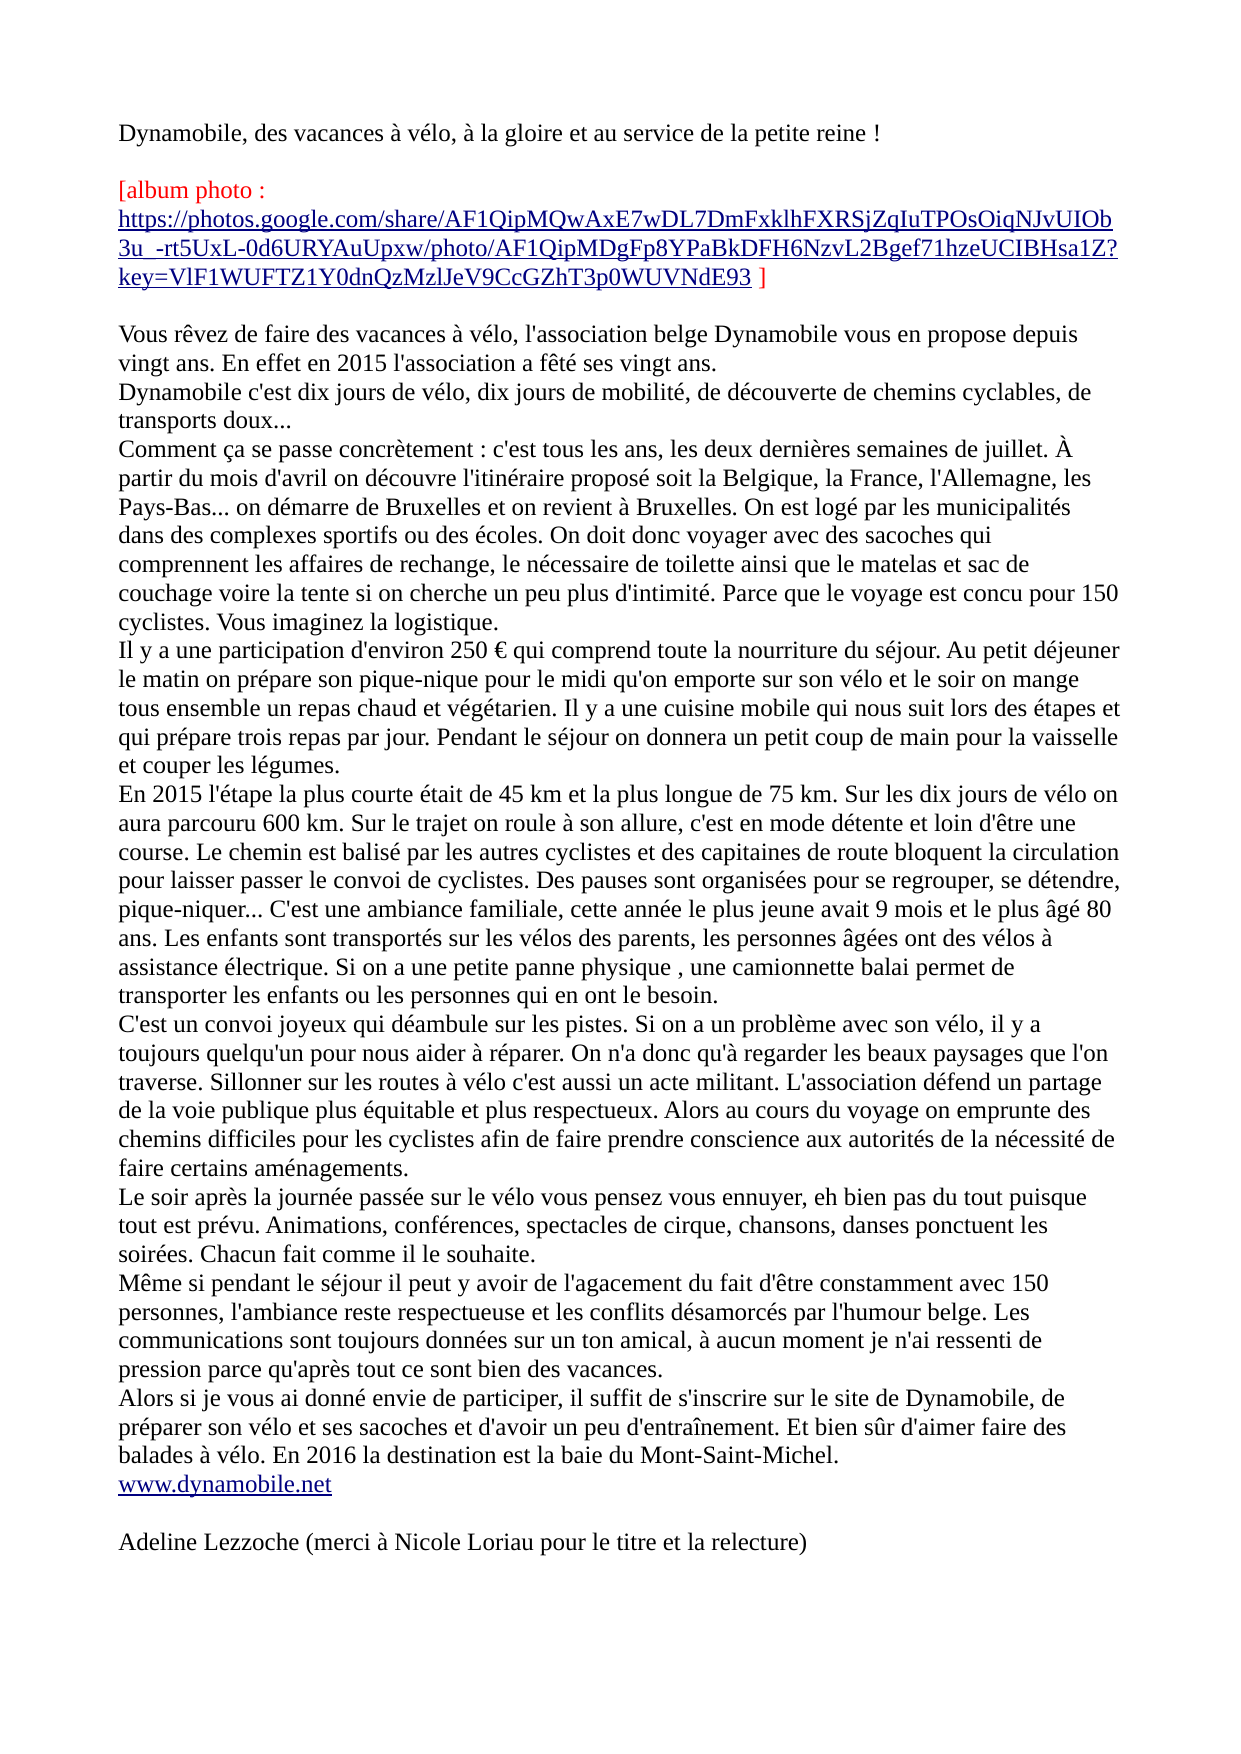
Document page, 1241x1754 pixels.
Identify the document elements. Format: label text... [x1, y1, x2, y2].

text Dynamobile, des vacances à vélo, à la gloire et au service de la petite reine ! [118, 118, 1122, 147]
text En 2015 l'étape la plus courte était de 45 km et la plus longue de 75 km. Sur les dix jours de vélo on aura parcouru 600 km. Sur le trajet on roule à son allure, c'est en mode détente et loin d'être une course. Le chemin est balisé par les autres cyclistes et des capitaines de route bloquent la circulation pour laisser passer le convoi de cyclistes. Des pauses sont organisées pour se regrouper, se détendre, pique-niquer... C'est une ambiance familiale, cette année le plus jeune avait 9 mois et le plus âgé 80 ans. Les enfants sont transportés sur les vélos des parents, les personnes âgées ont des vélos à assistance électrique. Si on a une petite panne physique , une camionnette balai permet de transporter les enfants ou les personnes qui en ont le besoin. [118, 779, 1122, 1009]
text Alors si je vous ai donné envie de participer, il suffit de s'inscrire sur le site de Dynamobile, de préparer son vélo et ses sacoches et d'avoir un peu d'entraînement. Et bien sûr d'aimer faire des balades à vélo. En 2016 la destination est la baie du Mont-Saint-Michel. [118, 1383, 1122, 1469]
text Vous rêvez de faire des vacances à vélo, l'association belge Dynamobile vous en propose depuis vingt ans. En effet en 2015 l'association a fêté ses vingt ans. [118, 319, 1122, 377]
text www.dynamobile.net [118, 1469, 1122, 1498]
text Le soir après la journée passée sur le vélo vous pensez vous ennuyer, eh bien pas du tout puisque tout est prévu. Animations, conférences, spectacles de cirque, chansons, danses ponctuent les soirées. Chacun fait comme il le souhaite. [118, 1182, 1122, 1268]
text Il y a une participation d'environ 250 € qui comprend toute la nourriture du séjour. Au petit déjeuner le matin on prépare son pique-nique pour le midi qu'on emporte sur son vélo et le soir on mange tous ensemble un repas chaud et végétarien. Il y a une cuisine mobile qui nous suit lors des étapes et qui prépare trois repas par jour. Pendant le séjour on donnera un petit coup de main pour la vaisselle et couper les légumes. [118, 636, 1122, 779]
text C'est un convoi joyeux qui déambule sur les pistes. Si on a un problème avec son vélo, il y a toujours quelqu'un pour nous aider à réparer. On n'a donc qu'à regarder les beaux paysages que l'on traverse. Sillonner sur les routes à vélo c'est aussi un acte militant. L'association défend un partage de la voie publique plus équitable et plus respectueux. Alors au cours du voyage on emprunte des chemins difficiles pour les cyclistes afin de faire prendre conscience aux autorités de la nécessité de faire certains aménagements. [118, 1009, 1122, 1182]
text Même si pendant le séjour il peut y avoir de l'agacement du fait d'être constamment avec 150 personnes, l'ambiance reste respectueuse et les conflits désamorcés par l'humour belge. Les communications sont toujours données sur un ton amical, à aucun moment je n'ai ressenti de pression parce qu'après tout ce sont bien des vacances. [118, 1268, 1122, 1383]
text Comment ça se passe concrètement : c'est tous les ans, les deux dernières semaines de juillet. À partir du mois d'avril on découvre l'itinéraire proposé soit la Belgique, la France, l'Allemagne, les Pays-Bas... on démarre de Bruxelles et on revient à Bruxelles. On est logé par les municipalités dans des complexes sportifs ou des écoles. On doit donc voyager avec des sacoches qui comprennent les affaires de rechange, le nécessaire de toilette ainsi que le matelas et sac de couchage voire la tente si on cherche un peu plus d'intimité. Parce que le voyage est concu pour 150 cyclistes. Vous imaginez la logistique. [118, 434, 1122, 636]
text Adeline Lezzoche (merci à Nicole Loriau pour le titre et la relecture) [118, 1527, 1122, 1556]
text [album photo : https://photos.google.com/share/AF1QipMQwAxE7wDL7DmFxklhFXRSjZqIuTPOsOiqNJvUIOb3u_-rt5UxL-0d6URYAuUpxw/photo/AF1QipMDgFp8YPaBkDFH6NzvL2Bgef71hzeUCIBHsa1Z?key=VlF1WUFTZ1Y0dnQzMzlJeV9CcGZhT3p0WUVNdE93 ] [118, 176, 1122, 291]
text Dynamobile c'est dix jours de vélo, dix jours de mobilité, de découverte de chemins cyclables, de transports doux... [118, 377, 1122, 434]
